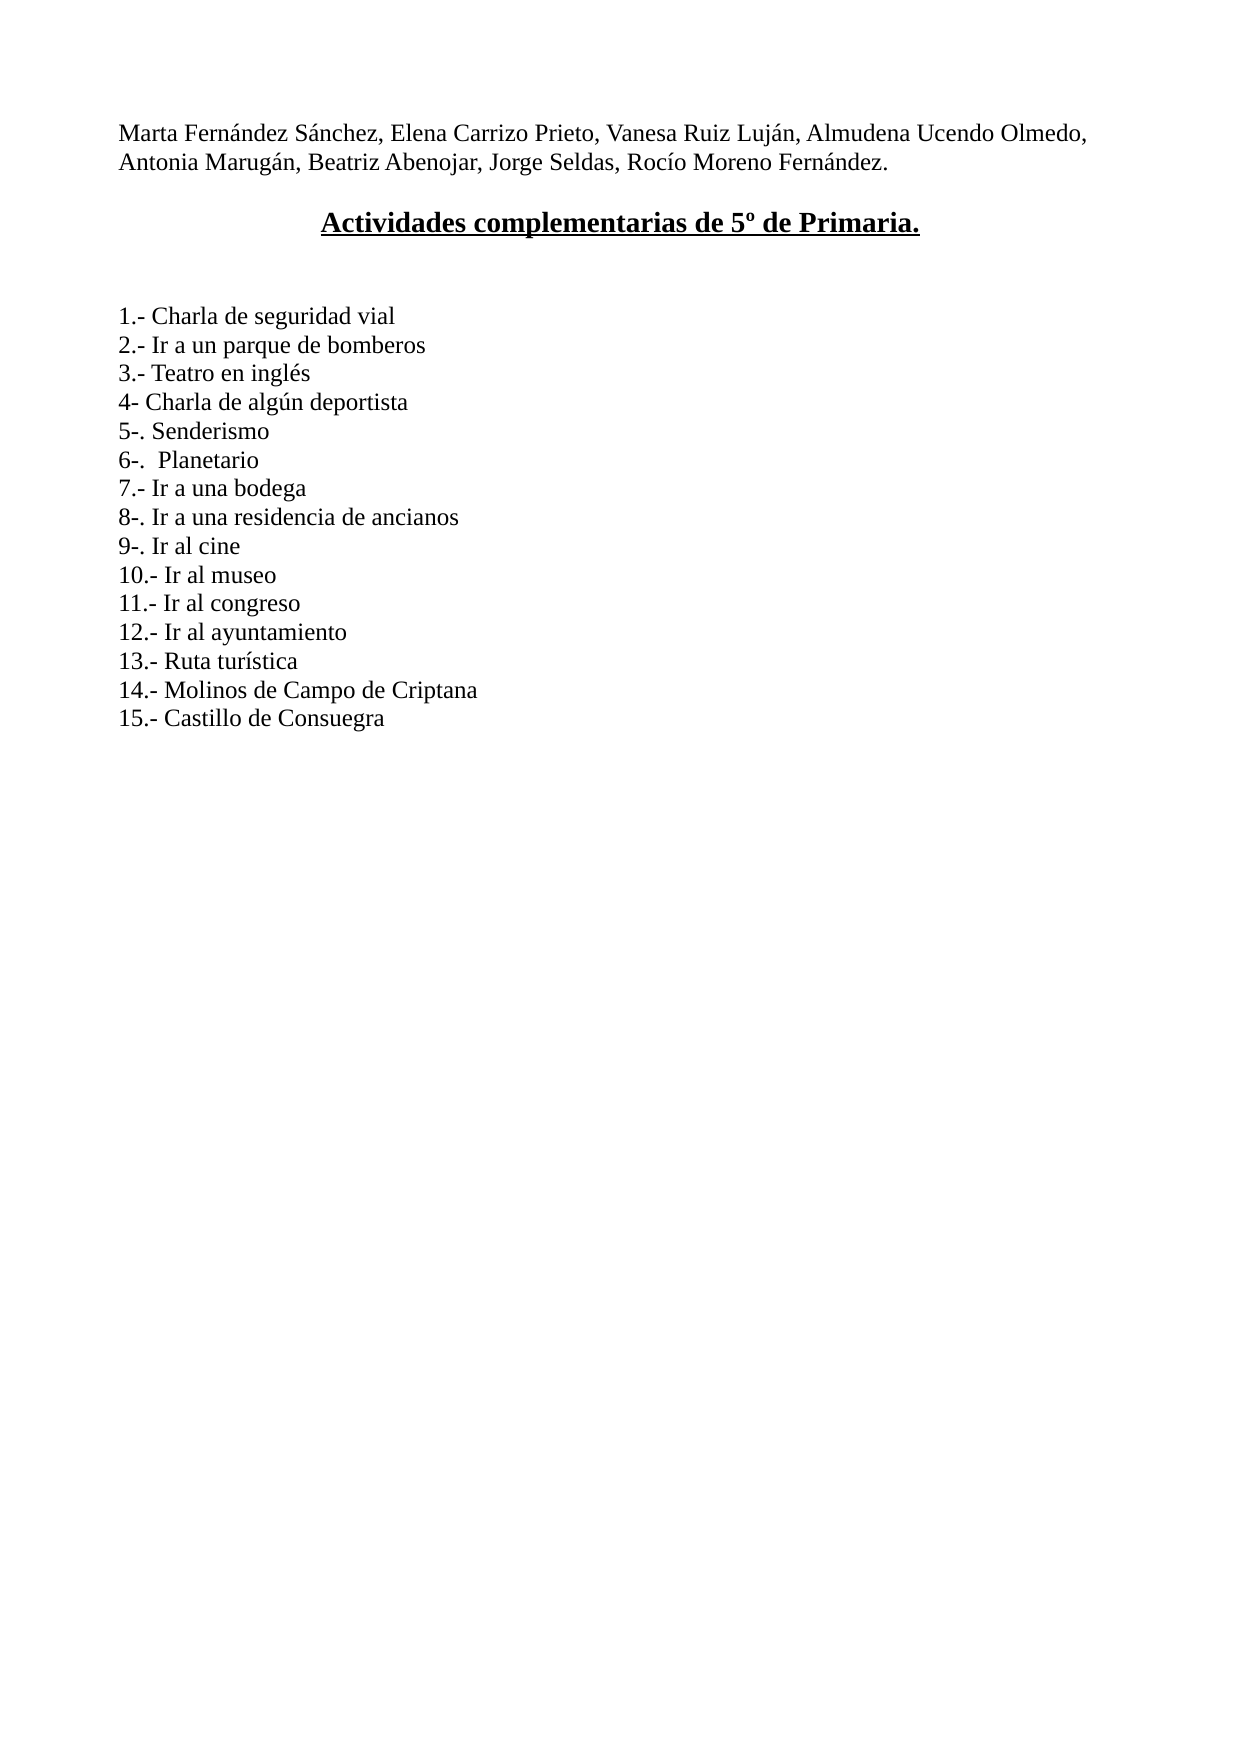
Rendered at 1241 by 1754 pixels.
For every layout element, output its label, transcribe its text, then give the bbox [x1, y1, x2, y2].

text 10.- Ir al museo [118, 560, 1122, 588]
text 2.- Ir a un parque de bomberos [118, 330, 1122, 358]
text 15.- Castillo de Consuegra [118, 703, 1122, 732]
text 6-. Planetario [118, 445, 1122, 473]
text 12.- Ir al ayuntamiento [118, 617, 1122, 646]
text Actividades complementarias de 5º de Primaria. [118, 205, 1122, 239]
text 14.- Molinos de Campo de Criptana [118, 675, 1122, 703]
text 7.- Ir a una bodega [118, 473, 1122, 502]
text 4- Charla de algún deportista [118, 387, 1122, 416]
text 3.- Teatro en inglés [118, 358, 1122, 387]
text 1.- Charla de seguridad vial [118, 301, 1122, 330]
text 9-. Ir al cine [118, 531, 1122, 560]
text 5-. Senderismo [118, 416, 1122, 445]
text 11.- Ir al congreso [118, 588, 1122, 617]
text 13.- Ruta turística [118, 646, 1122, 675]
text 8-. Ir a una residencia de ancianos [118, 502, 1122, 531]
